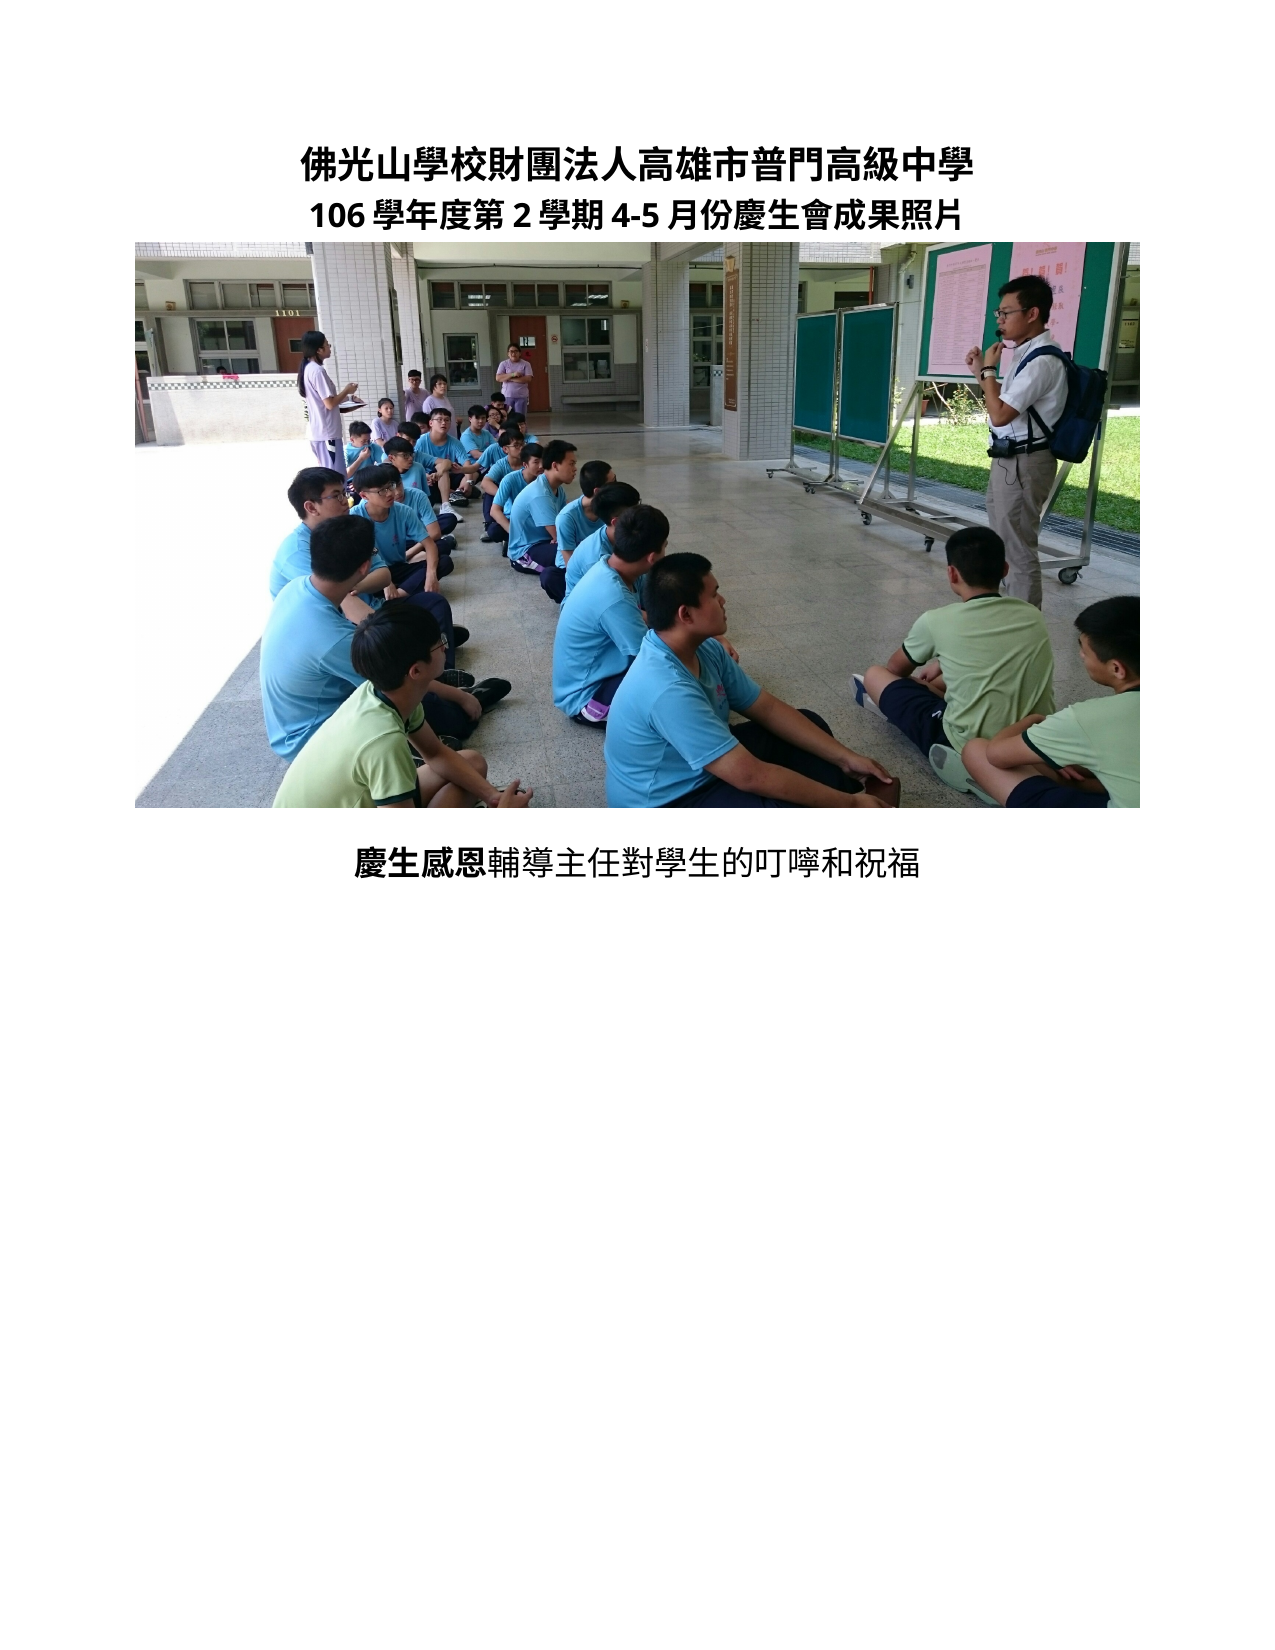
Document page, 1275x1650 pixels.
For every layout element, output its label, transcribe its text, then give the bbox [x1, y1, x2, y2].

text 慶生感恩輔導主任對學生的叮嚀和祝福 [135, 837, 1140, 885]
picture [135, 242, 1140, 808]
text 佛光山學校財團法人高雄市普門高級中學 [135, 135, 1140, 189]
text 106學年度第2學期4-5月份慶生會成果照片 [135, 189, 1140, 242]
